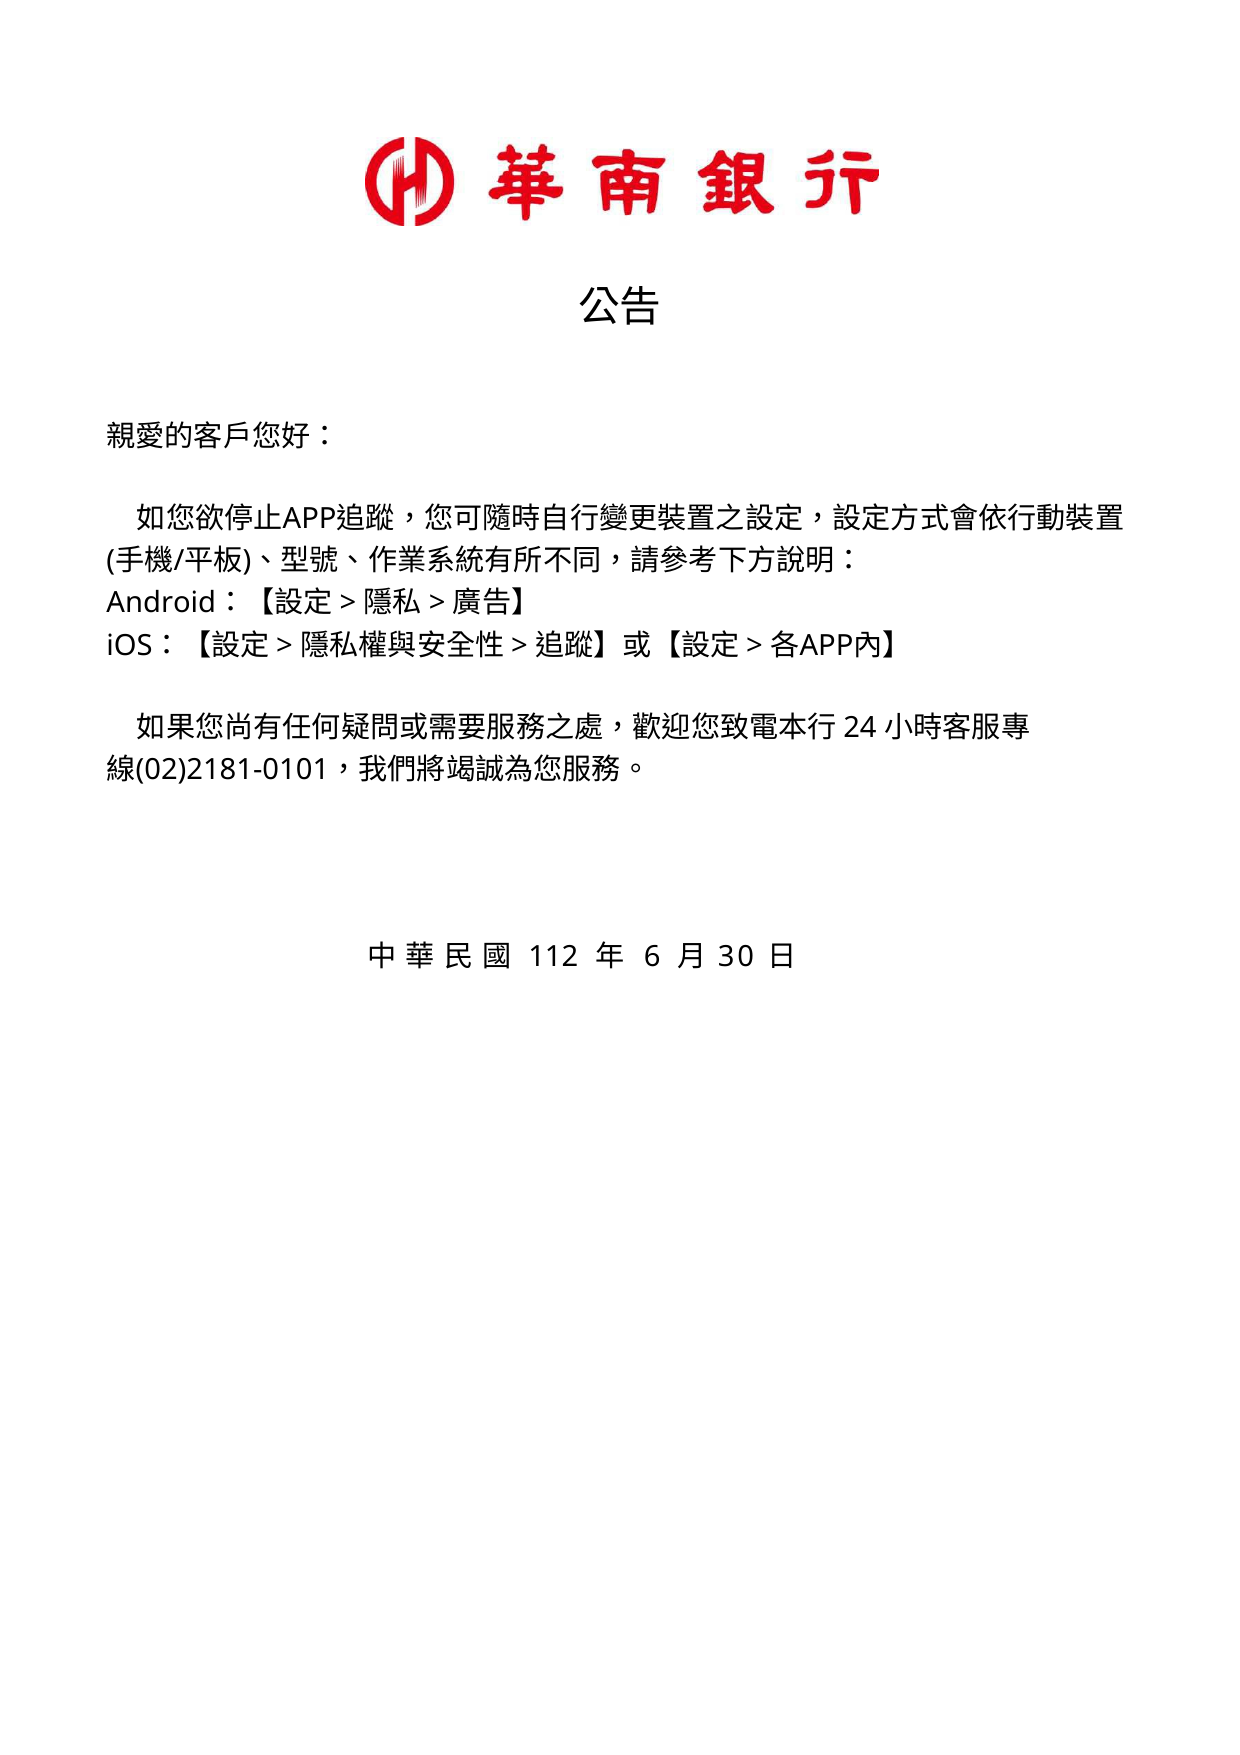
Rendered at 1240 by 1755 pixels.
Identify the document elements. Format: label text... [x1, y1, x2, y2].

text 親愛的客戶您好： [106, 412, 1133, 454]
text iOS：【設定 > 隱私權與安全性 > 追蹤】或【設定 > 各APP內】 [106, 621, 1133, 664]
text 公告 [248, 273, 992, 333]
text 中 華 民 國 112 年 6 月 30 日 [367, 932, 1133, 975]
text 線(02)2181-0101，我們將竭誠為您服務。 [106, 746, 1133, 788]
text Android：【設定 > 隱私 > 廣告】 [106, 579, 1133, 621]
text 如果您尚有任何疑問或需要服務之處，歡迎您致電本行 24 小時客服專 [106, 703, 1133, 746]
text 如您欲停止APP追蹤，您可隨時自行變更裝置之設定，設定方式會依行動裝置(手機/平板)、型號、作業系統有所不同，請參考下方說明： [106, 494, 1133, 579]
